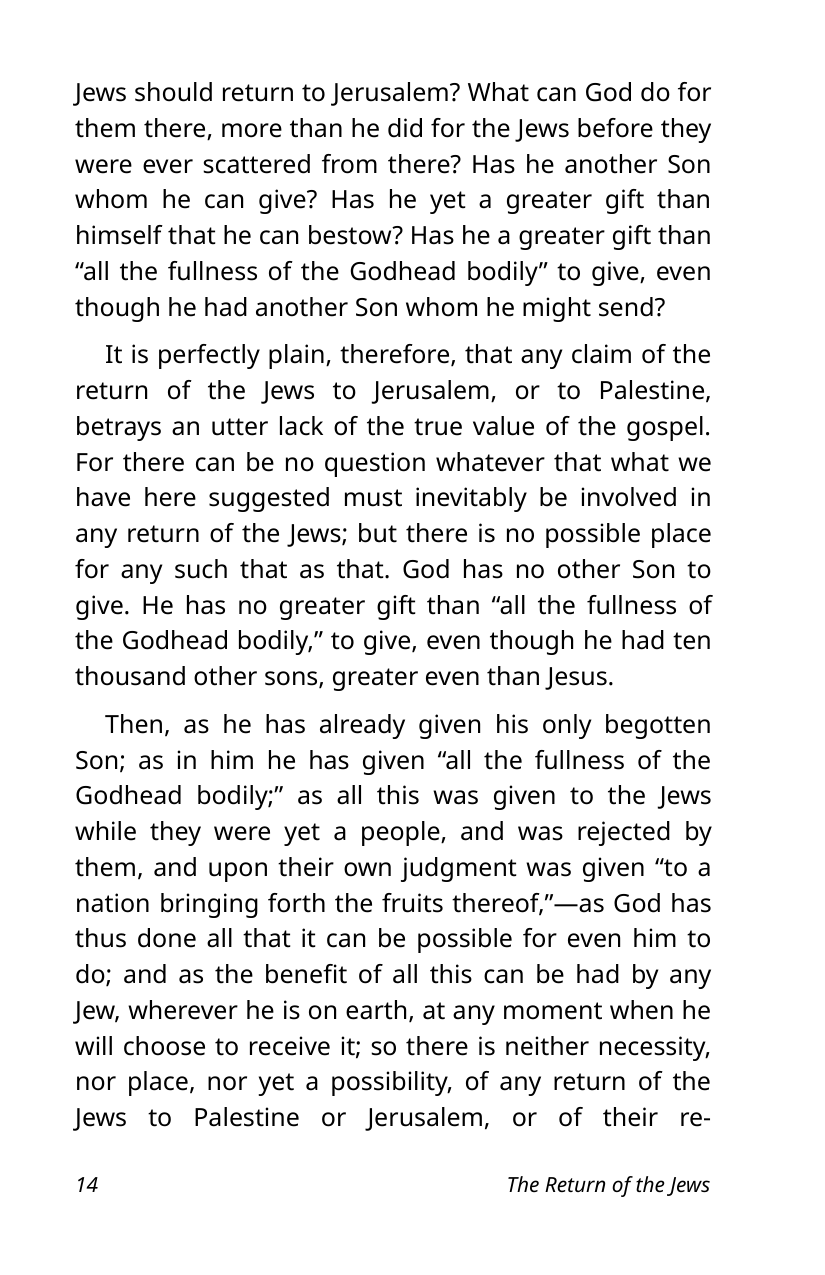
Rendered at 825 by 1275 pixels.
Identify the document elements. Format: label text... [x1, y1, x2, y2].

text Jews should return to Jerusalem? What can God do for them there, more than he did for the Jews before they were ever scattered from there? Has he another Son whom he can give? Has he yet a greater gift than himself that he can bestow? Has he a greater gift than “all the fullness of the Godhead bodily” to give, even though he had another Son whom he might send? [75, 75, 712, 323]
text Then, as he has already given his only begotten Son; as in him he has given “all the fullness of the Godhead bodily;” as all this was given to the Jews while they were yet a people, and was rejected by them, and upon their own judgment was given “to a nation bringing forth the fruits thereof,”—as God has thus done all that it can be possible for even him to do; and as the benefit of all this can be had by any Jew, wherever he is on earth, at any moment when he will choose to receive it; so there is neither necessity, nor place, nor yet a possibility, of any return of the Jews to Palestine or Jerusalem, or of their re- [75, 707, 712, 1134]
text It is perfectly plain, therefore, that any claim of the return of the Jews to Jerusalem, or to Palestine, betrays an utter lack of the true value of the gospel. For there can be no question whatever that what we have here suggested must inevitably be involved in any return of the Jews; but there is no possible place for any such that as that. God has no other Son to give. He has no greater gift than “all the fullness of the Godhead bodily,” to give, even though he had ten thousand other sons, greater even than Jesus. [75, 337, 712, 693]
